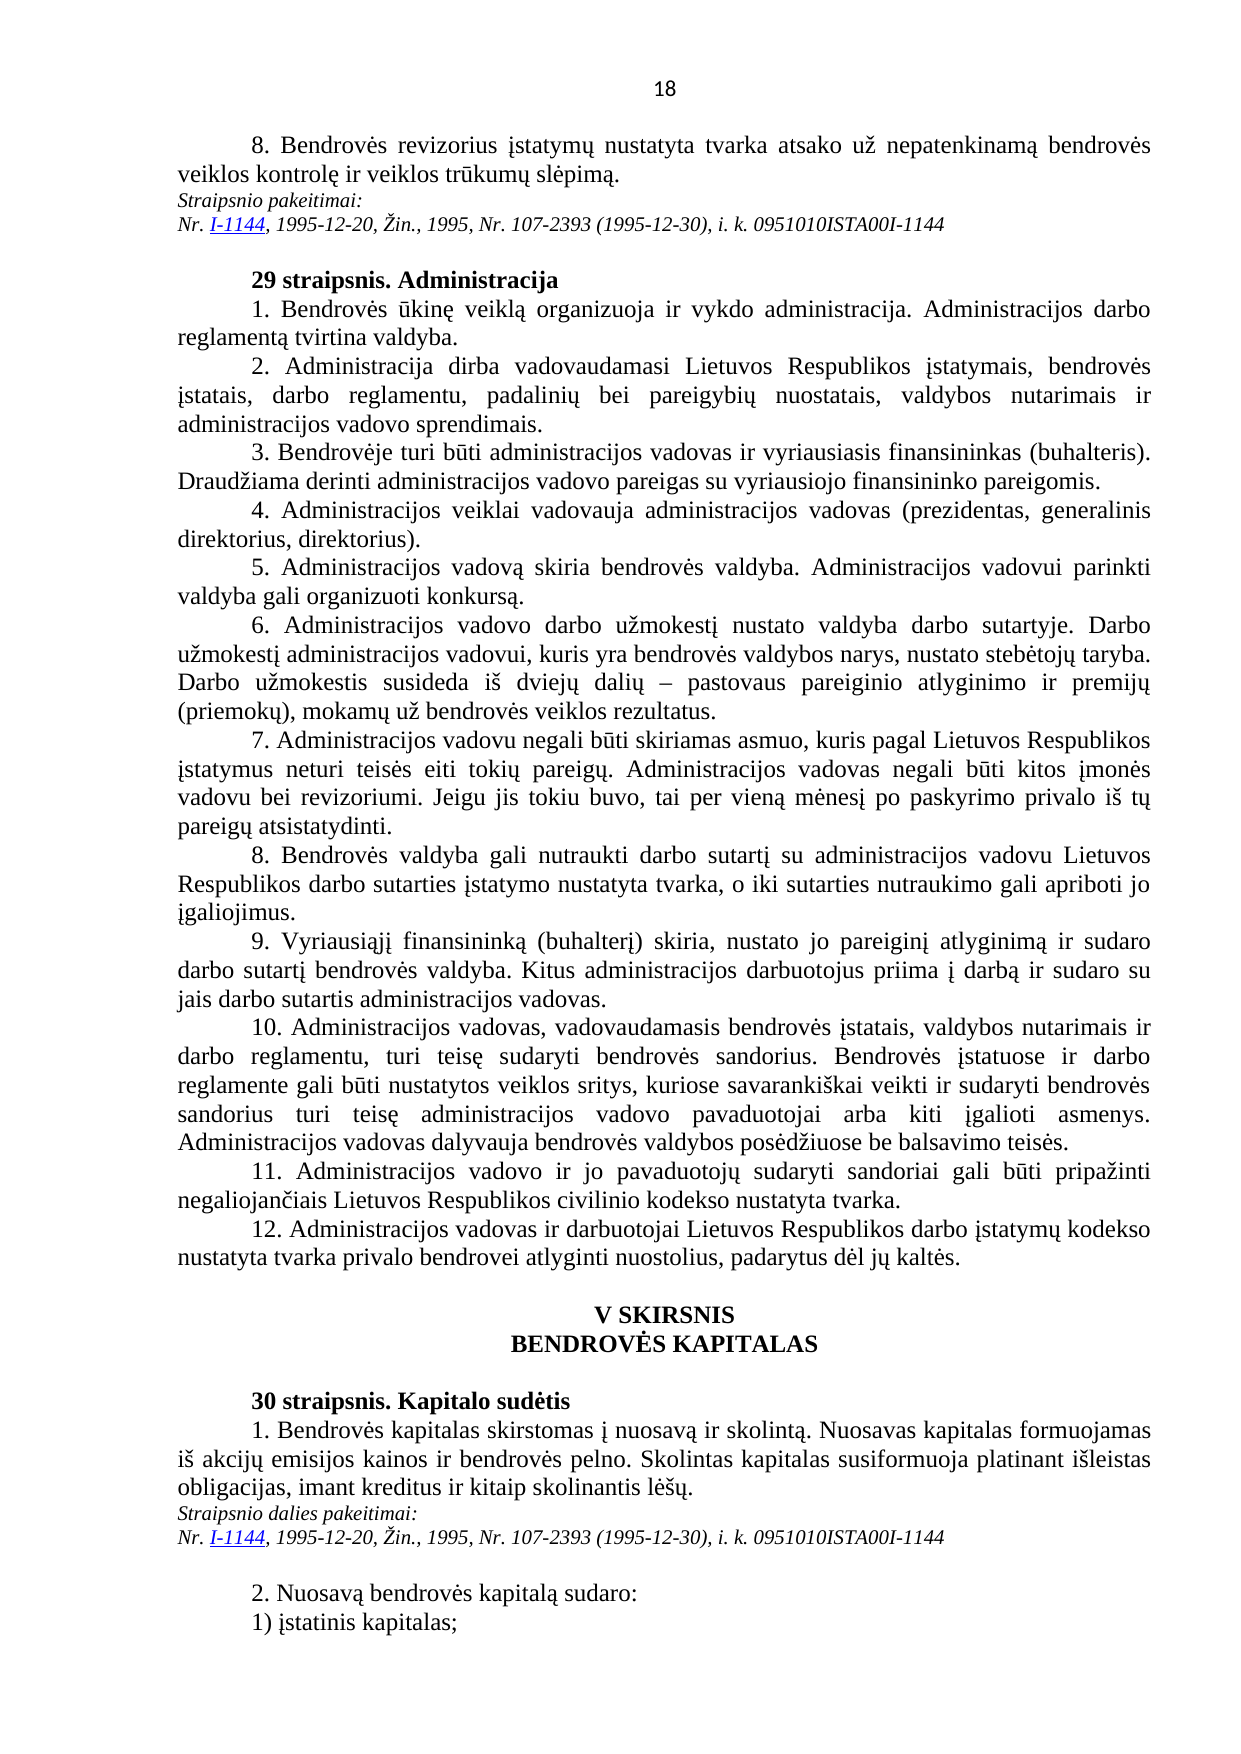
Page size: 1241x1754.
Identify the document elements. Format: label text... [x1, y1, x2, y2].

text 3. Bendrovėje turi būti administracijos vadovas ir vyriausiasis finansininkas (buhalteris). Draudžiama derinti administracijos vadovo pareigas su vyriausiojo finansininko pareigomis. [177, 437, 1152, 495]
text 9. Vyriausiąjį finansininką (buhalterį) skiria, nustato jo pareiginį atlyginimą ir sudaro darbo sutartį bendrovės valdyba. Kitus administracijos darbuotojus priima į darbą ir sudaro su jais darbo sutartis administracijos vadovas. [177, 926, 1152, 1012]
text 1. Bendrovės kapitalas skirstomas į nuosavą ir skolintą. Nuosavas kapitalas formuojamas iš akcijų emisijos kainos ir bendrovės pelno. Skolintas kapitalas susiformuoja platinant išleistas obligacijas, imant kreditus ir kitaip skolinantis lėšų. [177, 1415, 1152, 1501]
text 29 straipsnis. Administracija [177, 265, 1152, 294]
text 7. Administracijos vadovu negali būti skiriamas asmuo, kuris pagal Lietuvos Respublikos įstatymus neturi teisės eiti tokių pareigų. Administracijos vadovas negali būti kitos įmonės vadovu bei revizoriumi. Jeigu jis tokiu buvo, tai per vieną mėnesį po paskyrimo privalo iš tų pareigų atsistatydinti. [177, 725, 1152, 840]
text Straipsnio dalies pakeitimai: [177, 1501, 1152, 1525]
text V SKIRSNIS [177, 1300, 1152, 1329]
text 8. Bendrovės revizorius įstatymų nustatyta tvarka atsako už nepatenkinamą bendrovės veiklos kontrolę ir veiklos trūkumų slėpimą. [177, 131, 1152, 188]
text 1. Bendrovės ūkinę veiklą organizuoja ir vykdo administracija. Administracijos darbo reglamentą tvirtina valdyba. [177, 294, 1152, 351]
text Nr. I-1144, 1995-12-20, Žin., 1995, Nr. 107-2393 (1995-12-30), i. k. 0951010ISTA00I-1144 [177, 1525, 1152, 1549]
text 30 straipsnis. Kapitalo sudėtis [177, 1386, 1152, 1415]
text 8. Bendrovės valdyba gali nutraukti darbo sutartį su administracijos vadovu Lietuvos Respublikos darbo sutarties įstatymo nustatyta tvarka, o iki sutarties nutraukimo gali apriboti jo įgaliojimus. [177, 840, 1152, 926]
text 5. Administracijos vadovą skiria bendrovės valdyba. Administracijos vadovui parinkti valdyba gali organizuoti konkursą. [177, 552, 1152, 610]
text BENDROVĖS KAPITALAS [177, 1329, 1152, 1357]
text 11. Administracijos vadovo ir jo pavaduotojų sudaryti sandoriai gali būti pripažinti negaliojančiais Lietuvos Respublikos civilinio kodekso nustatyta tvarka. [177, 1156, 1152, 1214]
text 1) įstatinis kapitalas; [177, 1607, 1152, 1636]
text Straipsnio pakeitimai: [177, 188, 1152, 212]
text 4. Administracijos veiklai vadovauja administracijos vadovas (prezidentas, generalinis direktorius, direktorius). [177, 495, 1152, 552]
text 12. Administracijos vadovas ir darbuotojai Lietuvos Respublikos darbo įstatymų kodekso nustatyta tvarka privalo bendrovei atlyginti nuostolius, padarytus dėl jų kaltės. [177, 1214, 1152, 1271]
text Nr. I-1144, 1995-12-20, Žin., 1995, Nr. 107-2393 (1995-12-30), i. k. 0951010ISTA00I-1144 [177, 212, 1152, 236]
text 6. Administracijos vadovo darbo užmokestį nustato valdyba darbo sutartyje. Darbo užmokestį administracijos vadovui, kuris yra bendrovės valdybos narys, nustato stebėtojų taryba. Darbo užmokestis susideda iš dviejų dalių – pastovaus pareiginio atlyginimo ir premijų (priemokų), mokamų už bendrovės veiklos rezultatus. [177, 610, 1152, 725]
text 2. Nuosavą bendrovės kapitalą sudaro: [177, 1578, 1152, 1607]
text 2. Administracija dirba vadovaudamasi Lietuvos Respublikos įstatymais, bendrovės įstatais, darbo reglamentu, padalinių bei pareigybių nuostatais, valdybos nutarimais ir administracijos vadovo sprendimais. [177, 351, 1152, 437]
text 10. Administracijos vadovas, vadovaudamasis bendrovės įstatais, valdybos nutarimais ir darbo reglamentu, turi teisę sudaryti bendrovės sandorius. Bendrovės įstatuose ir darbo reglamente gali būti nustatytos veiklos sritys, kuriose savarankiškai veikti ir sudaryti bendrovės sandorius turi teisę administracijos vadovo pavaduotojai arba kiti įgalioti asmenys. Administracijos vadovas dalyvauja bendrovės valdybos posėdžiuose be balsavimo teisės. [177, 1012, 1152, 1156]
